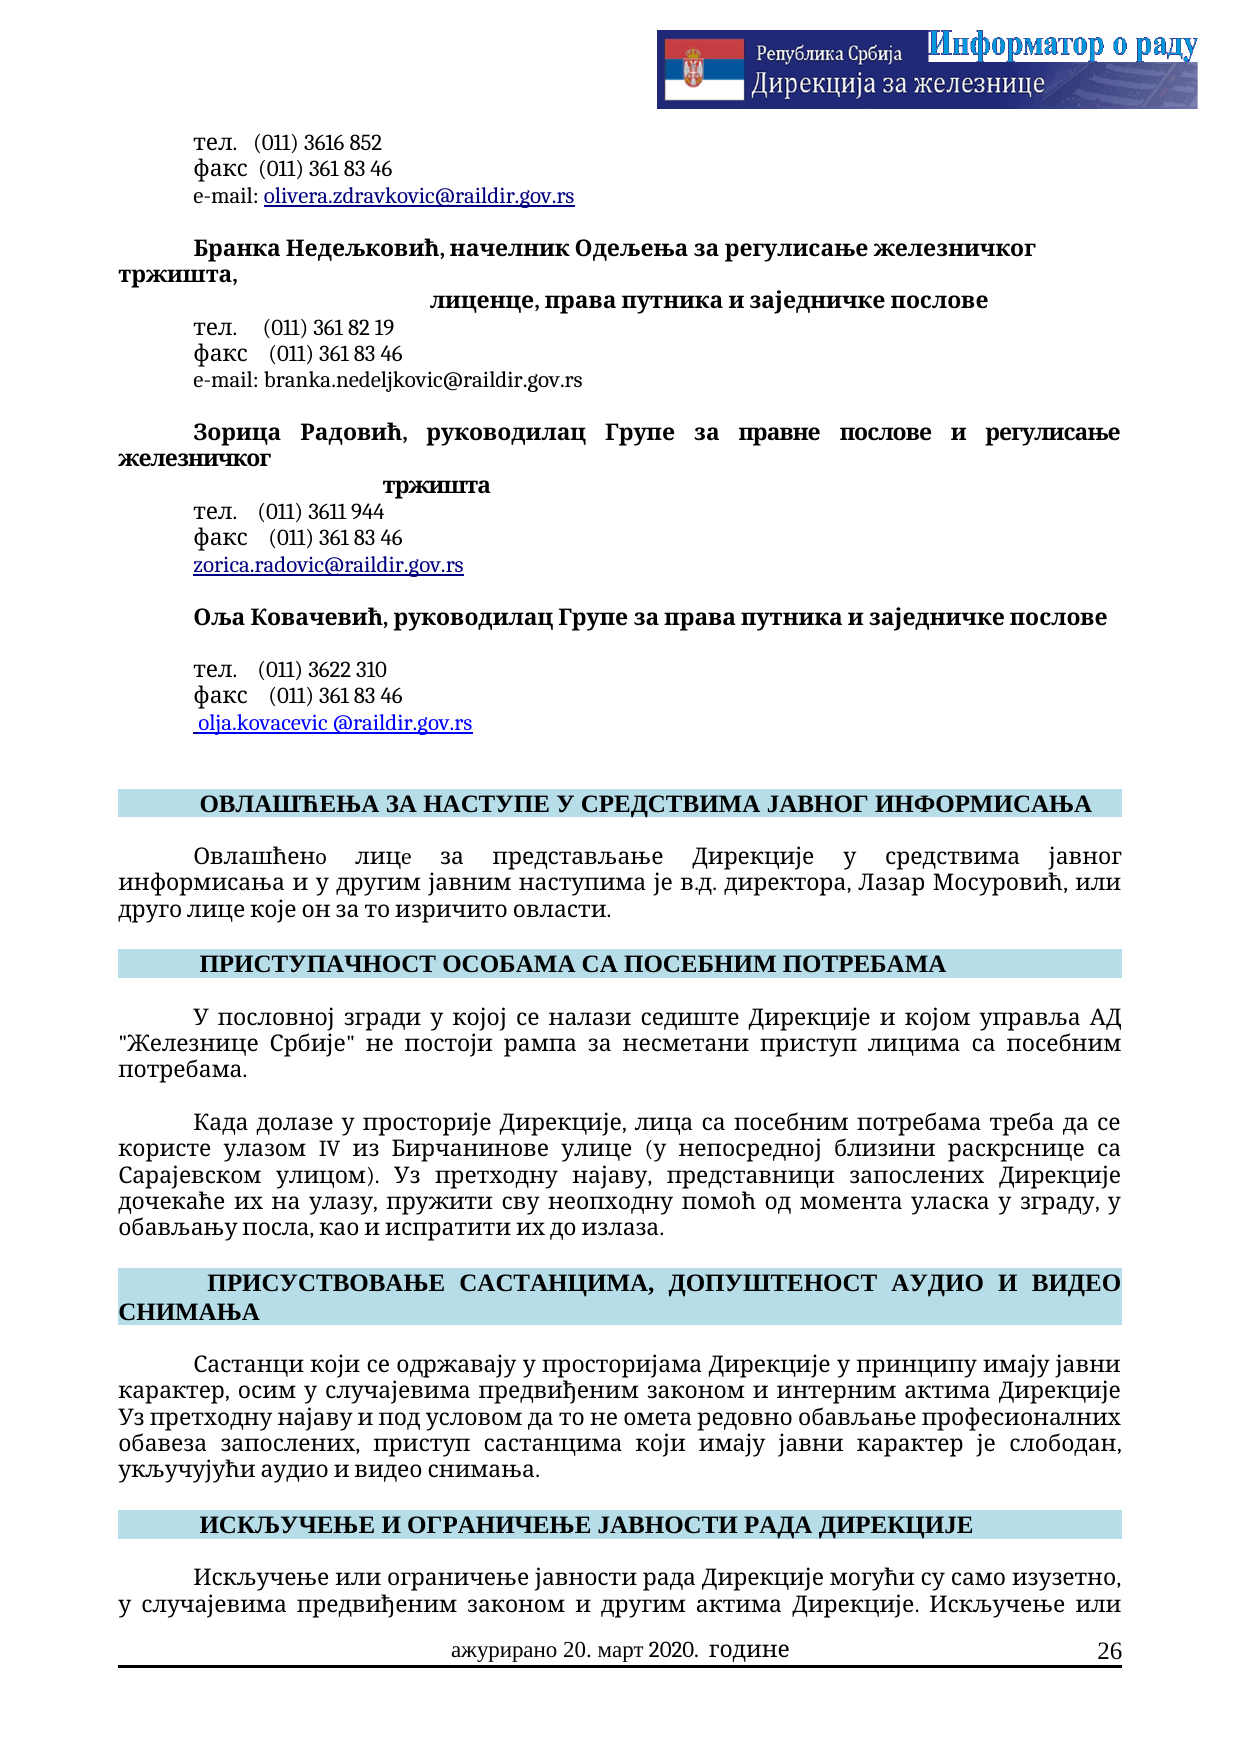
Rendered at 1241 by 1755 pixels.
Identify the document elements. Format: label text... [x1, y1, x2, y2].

text лиценце, права путника и заједничке послове [118, 288, 1122, 314]
text факс (011) 361 83 46 [118, 156, 1122, 183]
subtitle Овлашћења за наступе у средствима јавног информисања [118, 789, 1122, 817]
text Бранка Недељковић, начелник Одељења за регулисање железничког тржишта, [118, 235, 1122, 288]
text Овлашћенo лицe за представљање Дирекције у средствима јавног информисања и у другим јавним наступима је в.д. директора, Лазар Мосуровић, или друго лице које он за то изричито овласти. [118, 844, 1122, 923]
text тел. (011) 3622 310 [118, 657, 1122, 683]
text Када долазе у просторије Дирекције, лица са посебним потребама треба да се користе улазом IV из Бирчанинове улице (у непосредној близини раскрснице са Сарајевском улицом). Уз претходну најаву, представници запослених Дирекције дочекаће их на улазу, пружити сву неопходну помоћ од момента уласка у зграду, у обављању посла, као и испратити их до излаза. [118, 1110, 1122, 1242]
text тел. (011) 3611 944 [118, 499, 1122, 525]
text olja.kovacevic @raildir.gov.rs [118, 710, 1122, 736]
text e-mail: olivera.zdravkovic@raildir.gov.rs [118, 183, 1122, 209]
text факс (011) 361 83 46 [118, 341, 1122, 367]
subtitle Присуствовање састанцима, допуштеност аудио и видео снимања [118, 1268, 1122, 1325]
text Искључење или ограничење јавности рада Дирекције могући су само изузетно, у случајевима предвиђеним законом и другим актима Дирекције. Искључење или [118, 1565, 1122, 1618]
text факс (011) 361 83 46 [118, 525, 1122, 552]
subtitle Приступачност особама са посебним потребама [118, 949, 1122, 978]
text zorica.radovic@raildir.gov.rs [118, 552, 1122, 578]
subtitle Искључење и ограничење јавности рада Дирекције [118, 1510, 1122, 1539]
text Састанци који се одржавају у просторијама Дирекције у принципу имају јавни карактер, осим у случајевима предвиђеним законом и интерним актима Дирекције Уз претходну најаву и под условом да то не омета редовно обављање професионалних обавеза запослених, приступ састанцима који имају јавни карактер је слободан, укључујући аудио и видео снимања. [118, 1352, 1122, 1483]
text тржишта [118, 472, 1122, 499]
text Оља Ковачевић, руководилац Групе за права путника и заједничке послове [118, 604, 1122, 631]
text Зорица Радовић, руководилац Групе за правне послове и регулисање железничког [118, 420, 1122, 472]
text факс (011) 361 83 46 [118, 683, 1122, 710]
text e-mail: branka.nedeljkovic@raildir.gov.rs [118, 367, 1122, 393]
text тел. (011) 3616 852 [118, 130, 1122, 156]
text У пословној згради у којој се налази седиште Дирекције и којом управља АД "Железнице Србије" не постоји рампа за несметани приступ лицима са посебним потребама. [118, 1004, 1122, 1083]
text тел. (011) 361 82 19 [118, 314, 1122, 341]
